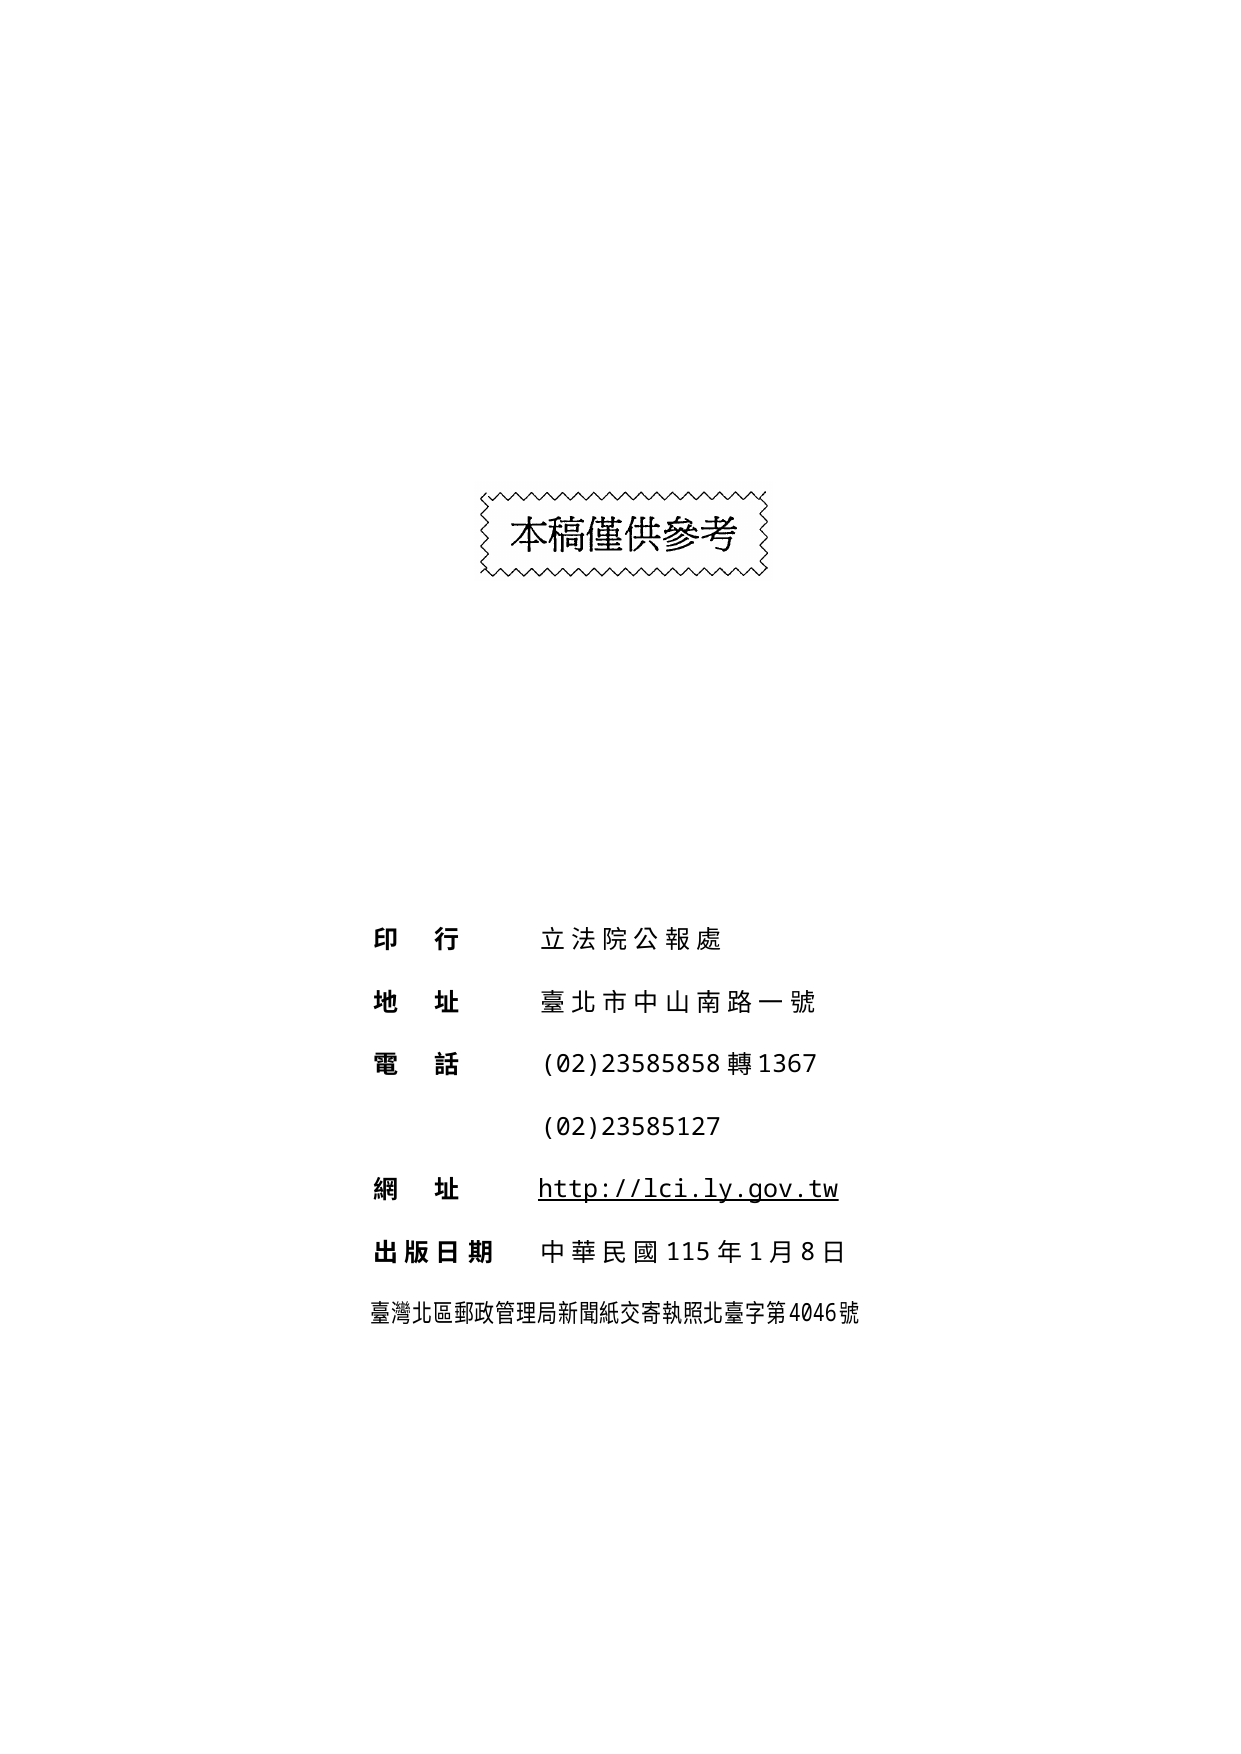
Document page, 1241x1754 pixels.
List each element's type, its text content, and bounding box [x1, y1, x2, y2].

table_cell 網址 [362, 1156, 534, 1219]
table_cell http://lci.ly.gov.tw [534, 1156, 878, 1219]
table_cell (02)23585858轉1367 (02)23585127 [534, 1031, 878, 1156]
table_cell 臺北市中山南路一號 [534, 969, 878, 1031]
table_cell 出版日期 [362, 1219, 534, 1281]
table_header 立法院公報處 [534, 906, 878, 969]
table_cell 地址 [362, 969, 534, 1031]
table_header 印行 [362, 906, 534, 969]
table_cell 電話 [362, 1031, 534, 1156]
table_header [468, 406, 773, 594]
table_cell 中華民國115年1月8日 [534, 1219, 878, 1281]
table_cell 臺灣北區郵政管理局新聞紙交寄執照北臺字第4046號 [362, 1281, 878, 1344]
